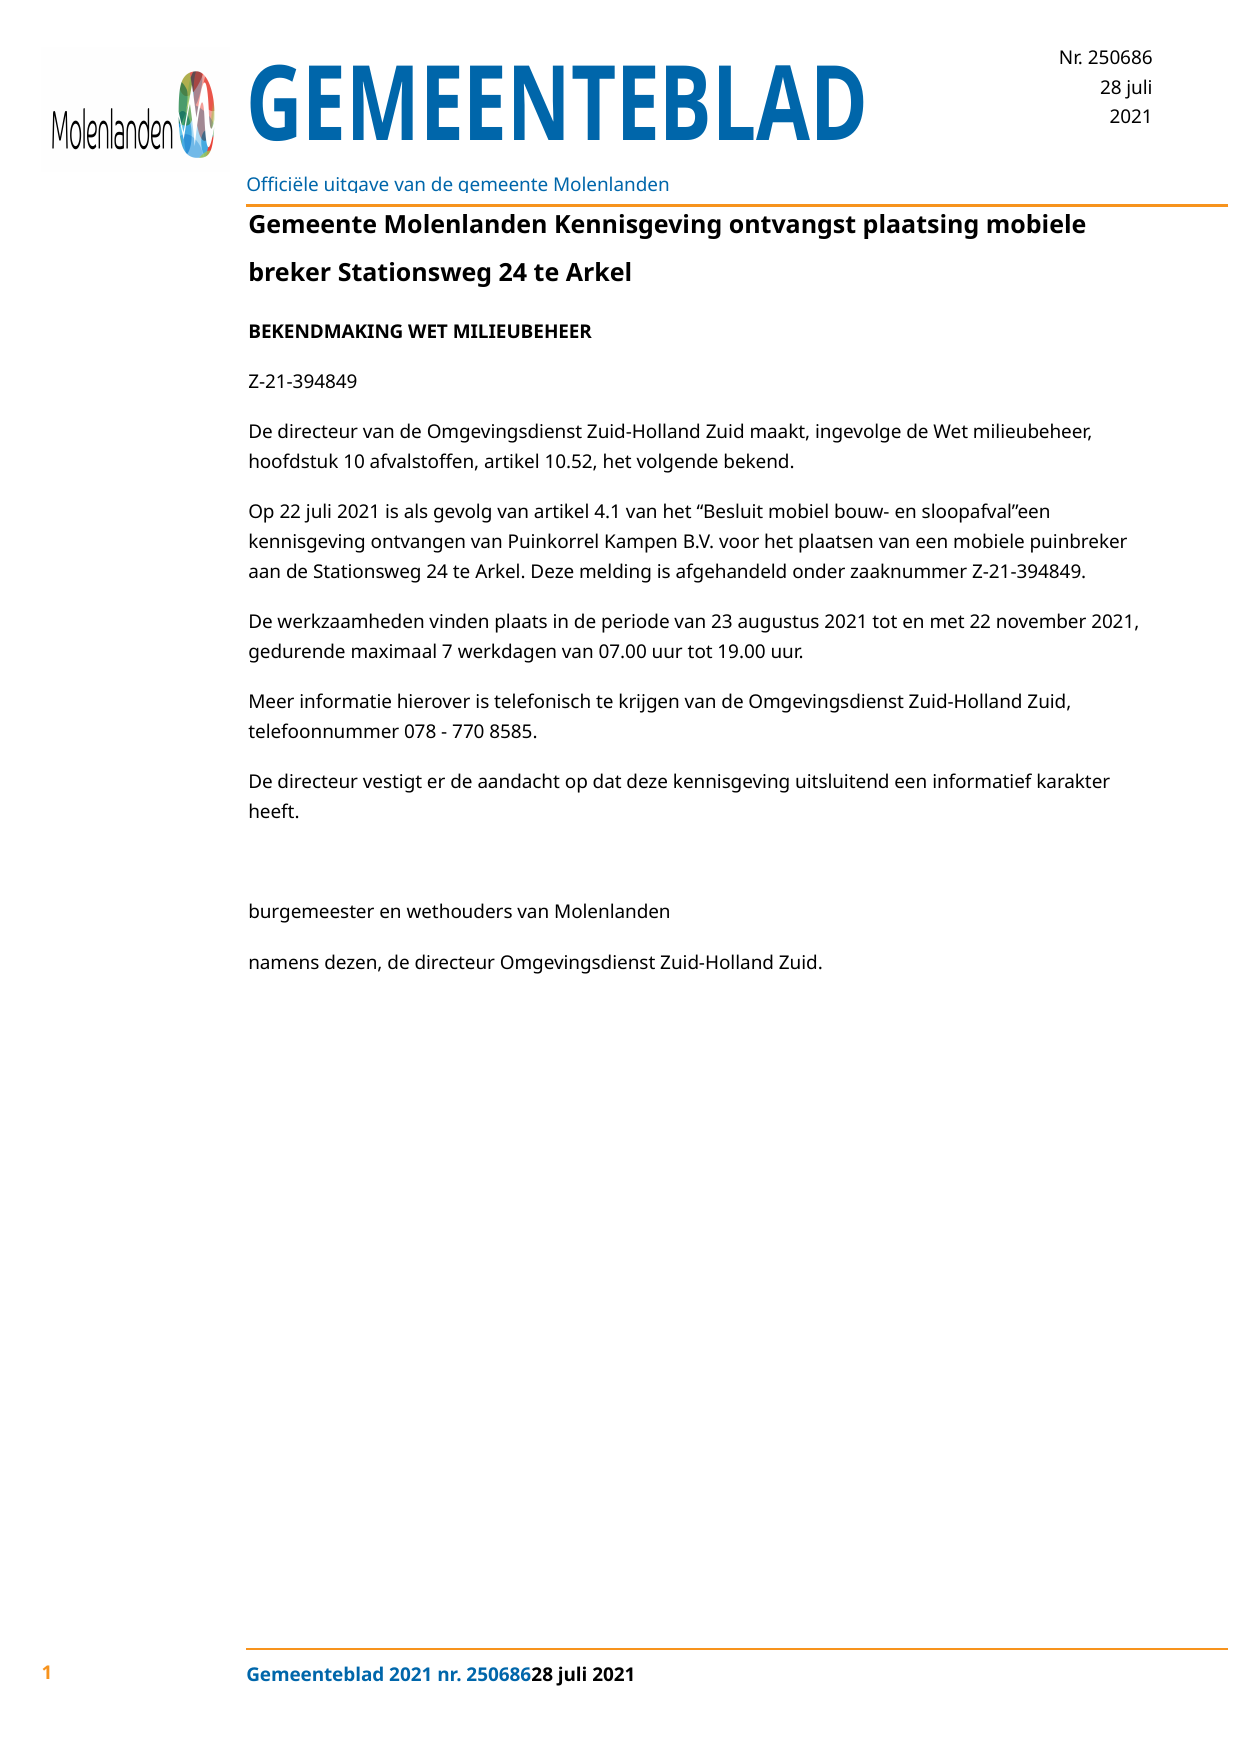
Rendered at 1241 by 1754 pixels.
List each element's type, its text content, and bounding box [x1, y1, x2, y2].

text burgemeester en wethouders van Molenlanden [248, 899, 1152, 924]
text Meer informatie hierover is telefonisch te krijgen van de Omgevingsdienst Zuid-Holland Zuid, telefoonnummer 078 - 770 8585. [248, 688, 1152, 744]
text De directeur van de Omgevingsdienst Zuid-Holland Zuid maakt, ingevolge de Wet milieubeheer, hoofdstuk 10 afvalstoffen, artikel 10.52, het volgende bekend. [248, 419, 1152, 474]
text De directeur vestigt er de aandacht op dat deze kennisgeving uitsluitend een informatief karakter heeft. [248, 768, 1152, 824]
text Gemeente Molenlanden Kennisgeving ontvangst plaatsing mobiele breker Stationsweg 24 te Arkel [248, 207, 1152, 288]
text Op 22 juli 2021 is als gevolg van artikel 4.1 van het “Besluit mobiel bouw- en sloopafval”een kennisgeving ontvangen van Puinkorrel Kampen B.V. voor het plaatsen van een mobiele puinbreker aan de Stationsweg 24 te Arkel. Deze melding is afgehandeld onder zaaknummer Z-21-394849. [248, 499, 1152, 584]
text BEKENDMAKING WET MILIEUBEHEER [248, 318, 1152, 344]
text Z-21-394849 [248, 368, 1152, 394]
picture [41, 47, 231, 172]
text namens dezen, de directeur Omgevingsdienst Zuid-Holland Zuid. [248, 949, 1152, 975]
text De werkzaamheden vinden plaats in de periode van 23 augustus 2021 tot en met 22 november 2021, gedurende maximaal 7 werkdagen van 07.00 uur tot 19.00 uur. [248, 608, 1152, 664]
